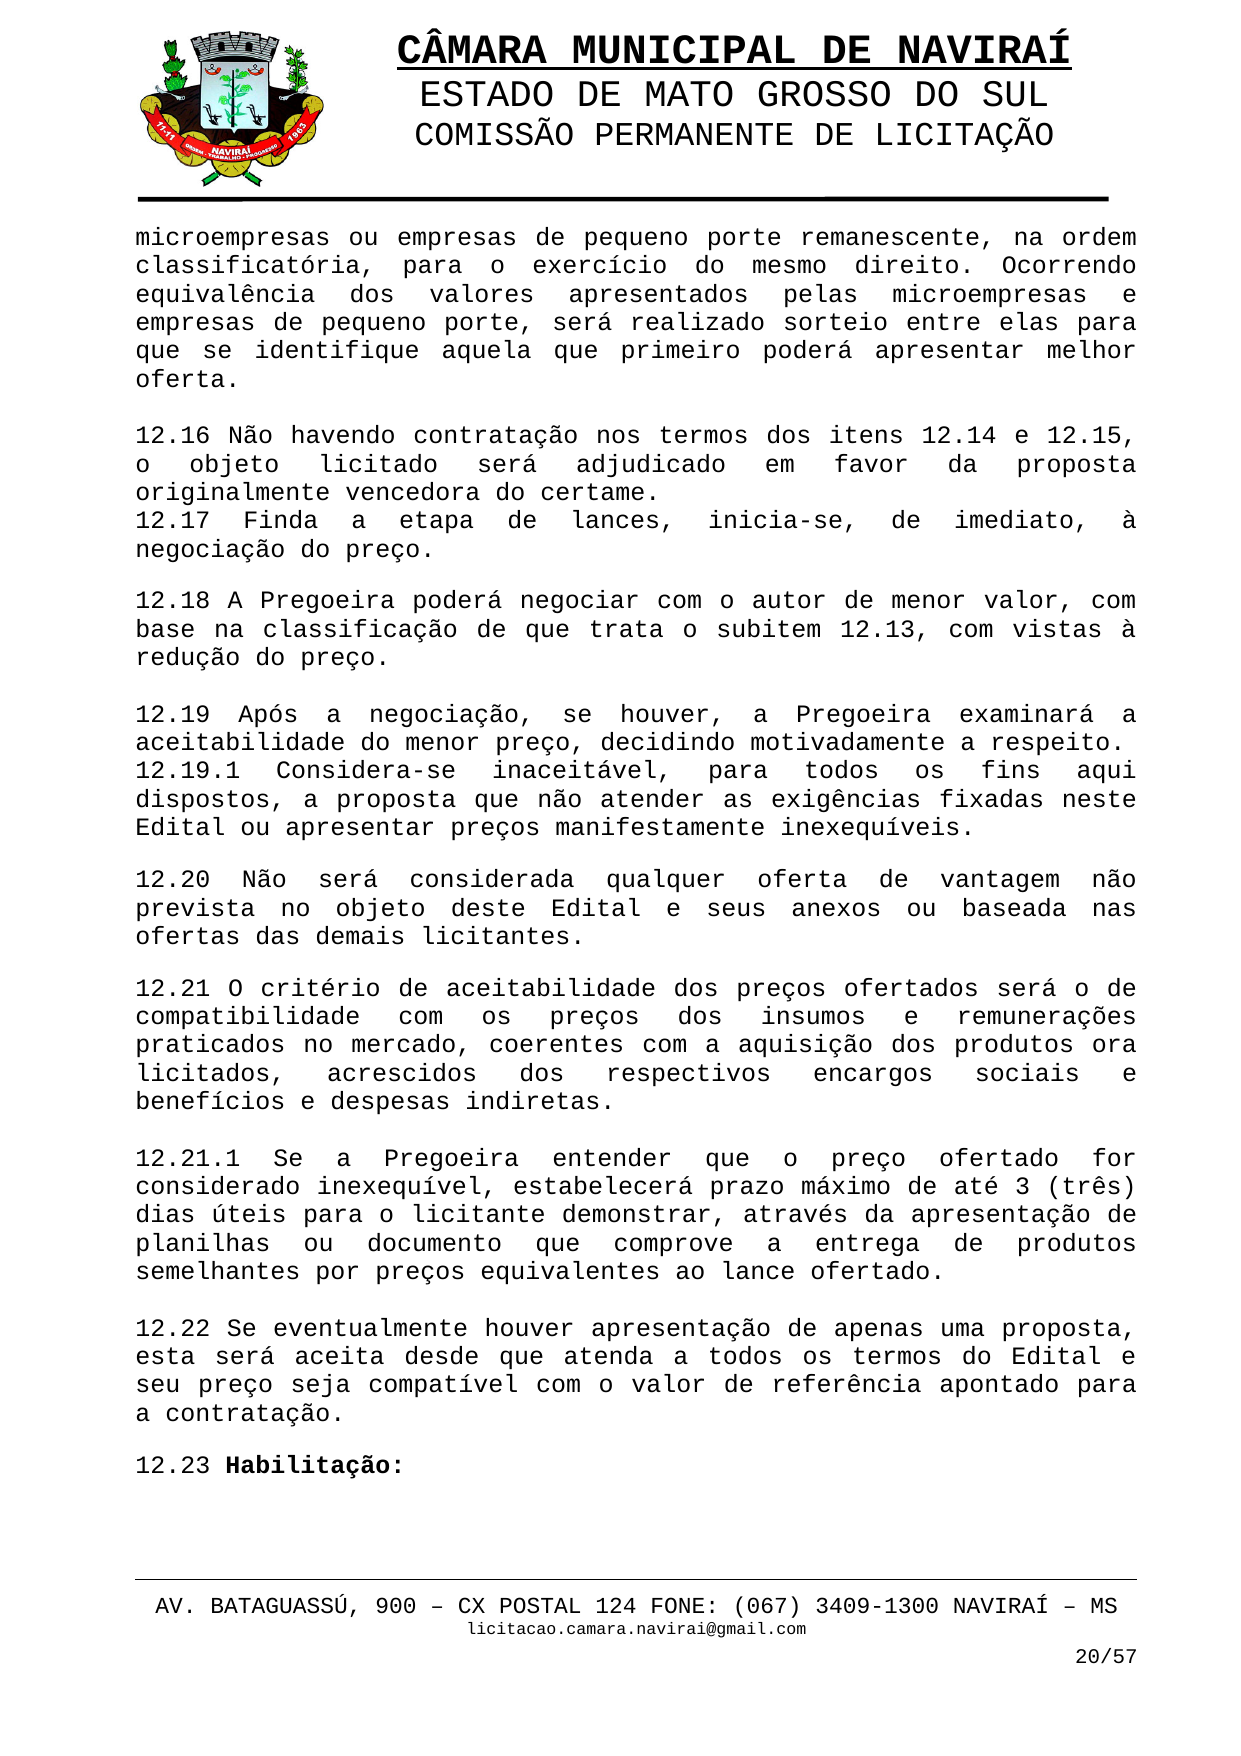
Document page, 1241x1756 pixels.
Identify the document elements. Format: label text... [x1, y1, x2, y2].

text 12.16 Não havendo contratação nos termos dos itens 12.14 e 12.15, o objeto licitado será adjudicado em favor da proposta originalmente vencedora do certame. [135, 423, 1137, 508]
text 12.23 Habilitação: [135, 1452, 1137, 1481]
text 12.20 Não será considerada qualquer oferta de vantagem não prevista no objeto deste Edital e seus anexos ou baseada nas ofertas das demais licitantes. [135, 867, 1137, 952]
text 12.22 Se eventualmente houver apresentação de apenas uma proposta, esta será aceita desde que atenda a todos os termos do Edital e seu preço seja compatível com o valor de referência apontado para a contratação. [135, 1315, 1137, 1429]
text 12.19.1 Considera-se inaceitável, para todos os fins aqui dispostos, a proposta que não atender as exigências fixadas neste Edital ou apresentar preços manifestamente inexequíveis. [135, 758, 1137, 843]
text 12.18 A Pregoeira poderá negociar com o autor de menor valor, com base na classificação de que trata o subitem 12.13, com vistas à redução do preço. [135, 588, 1137, 673]
text 12.19 Após a negociação, se houver, a Pregoeira examinará a aceitabilidade do menor preço, decidindo motivadamente a respeito. [135, 701, 1137, 758]
text 12.21.1 Se a Pregoeira entender que o preço ofertado for considerado inexequível, estabelecerá prazo máximo de até 3 (três) dias úteis para o licitante demonstrar, através da apresentação de planilhas ou documento que comprove a entrega de produtos semelhantes por preços equivalentes ao lance ofertado. [135, 1145, 1137, 1287]
text microempresas ou empresas de pequeno porte remanescente, na ordem classificatória, para o exercício do mesmo direito. Ocorrendo equivalência dos valores apresentados pelas microempresas e empresas de pequeno porte, será realizado sorteio entre elas para que se identifique aquela que primeiro poderá apresentar melhor oferta. [135, 224, 1137, 394]
text 12.17 Finda a etapa de lances, inicia-se, de imediato, à negociação do preço. [135, 508, 1137, 564]
text 12.21 O critério de aceitabilidade dos preços ofertados será o de compatibilidade com os preços dos insumos e remunerações praticados no mercado, coerentes com a aquisição dos produtos ora licitados, acrescidos dos respectivos encargos sociais e benefícios e despesas indiretas. [135, 975, 1137, 1117]
